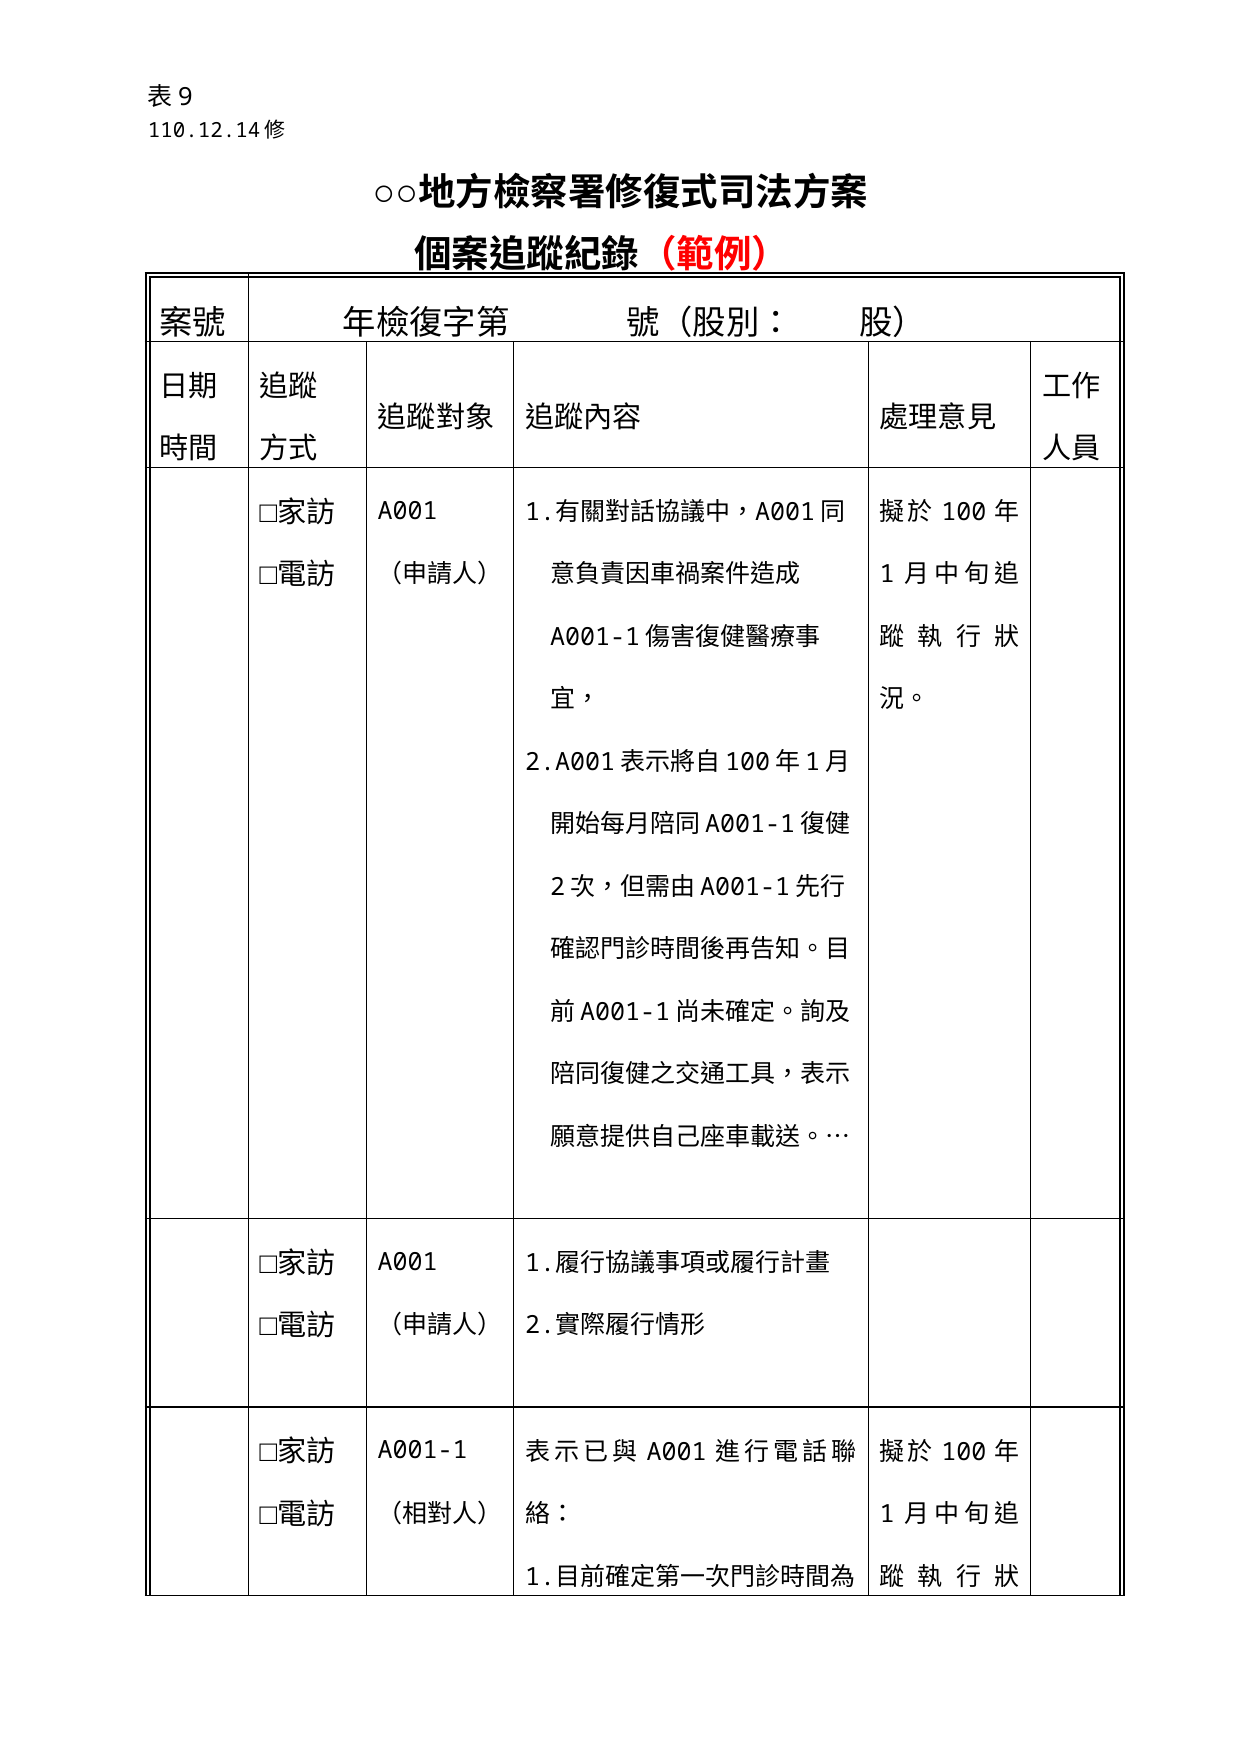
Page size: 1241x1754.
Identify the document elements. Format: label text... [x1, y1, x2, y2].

table_cell A001 （申請人） [367, 1219, 513, 1406]
table_cell [869, 1219, 1030, 1406]
table_cell 處理意見 [869, 342, 1030, 467]
table_cell [1031, 1219, 1119, 1406]
table_cell 工作人員 [1031, 342, 1119, 467]
table_cell 日期時間 [151, 342, 248, 467]
table_cell [151, 468, 248, 1218]
table_cell 追蹤對象 [367, 342, 513, 467]
table_cell 追蹤 方式 [249, 342, 366, 467]
table_cell □家訪 □電訪 [249, 1408, 366, 1595]
table_cell 表示已與A001進行電話聯絡： 1.目前確定第一次門診時間為 [514, 1408, 868, 1595]
table_cell 1.有關對話協議中，A001同意負責因車禍案件造成A001-1傷害復健醫療事宜， 2.A001表示將自100年1月開始每月陪同A001-1復健2次，但需由A001-1先行確認門診時間後再告知。目前A001-1尚未確定。詢及陪同復健之交通工具，表示願意提供自己座車載送。… [514, 468, 868, 1218]
table_cell 擬於100年1月中旬追蹤執行狀 [869, 1408, 1030, 1595]
table_cell [1031, 1408, 1119, 1595]
table_cell 1.履行協議事項或履行計畫 2.實際履行情形 [514, 1219, 868, 1406]
table_cell [1031, 468, 1119, 1218]
table_header 案號 [151, 278, 248, 341]
table_cell □家訪 □電訪 [249, 1219, 366, 1406]
table_cell [151, 1219, 248, 1406]
table_cell 擬於100年1月中旬追蹤執行狀況。 [869, 468, 1030, 1218]
text ○○地方檢察署修復式司法方案 [148, 147, 1092, 209]
text 個案追蹤紀錄（範例） [110, 209, 1092, 272]
table_cell □家訪 □電訪 [249, 468, 366, 1218]
table_cell A001-1 （相對人） [367, 1408, 513, 1595]
table_header 年檢復字第 號（股別： 股） [249, 278, 1119, 341]
table_cell A001 （申請人） [367, 468, 513, 1218]
table_cell 追蹤內容 [514, 342, 868, 467]
table_cell [151, 1408, 248, 1595]
